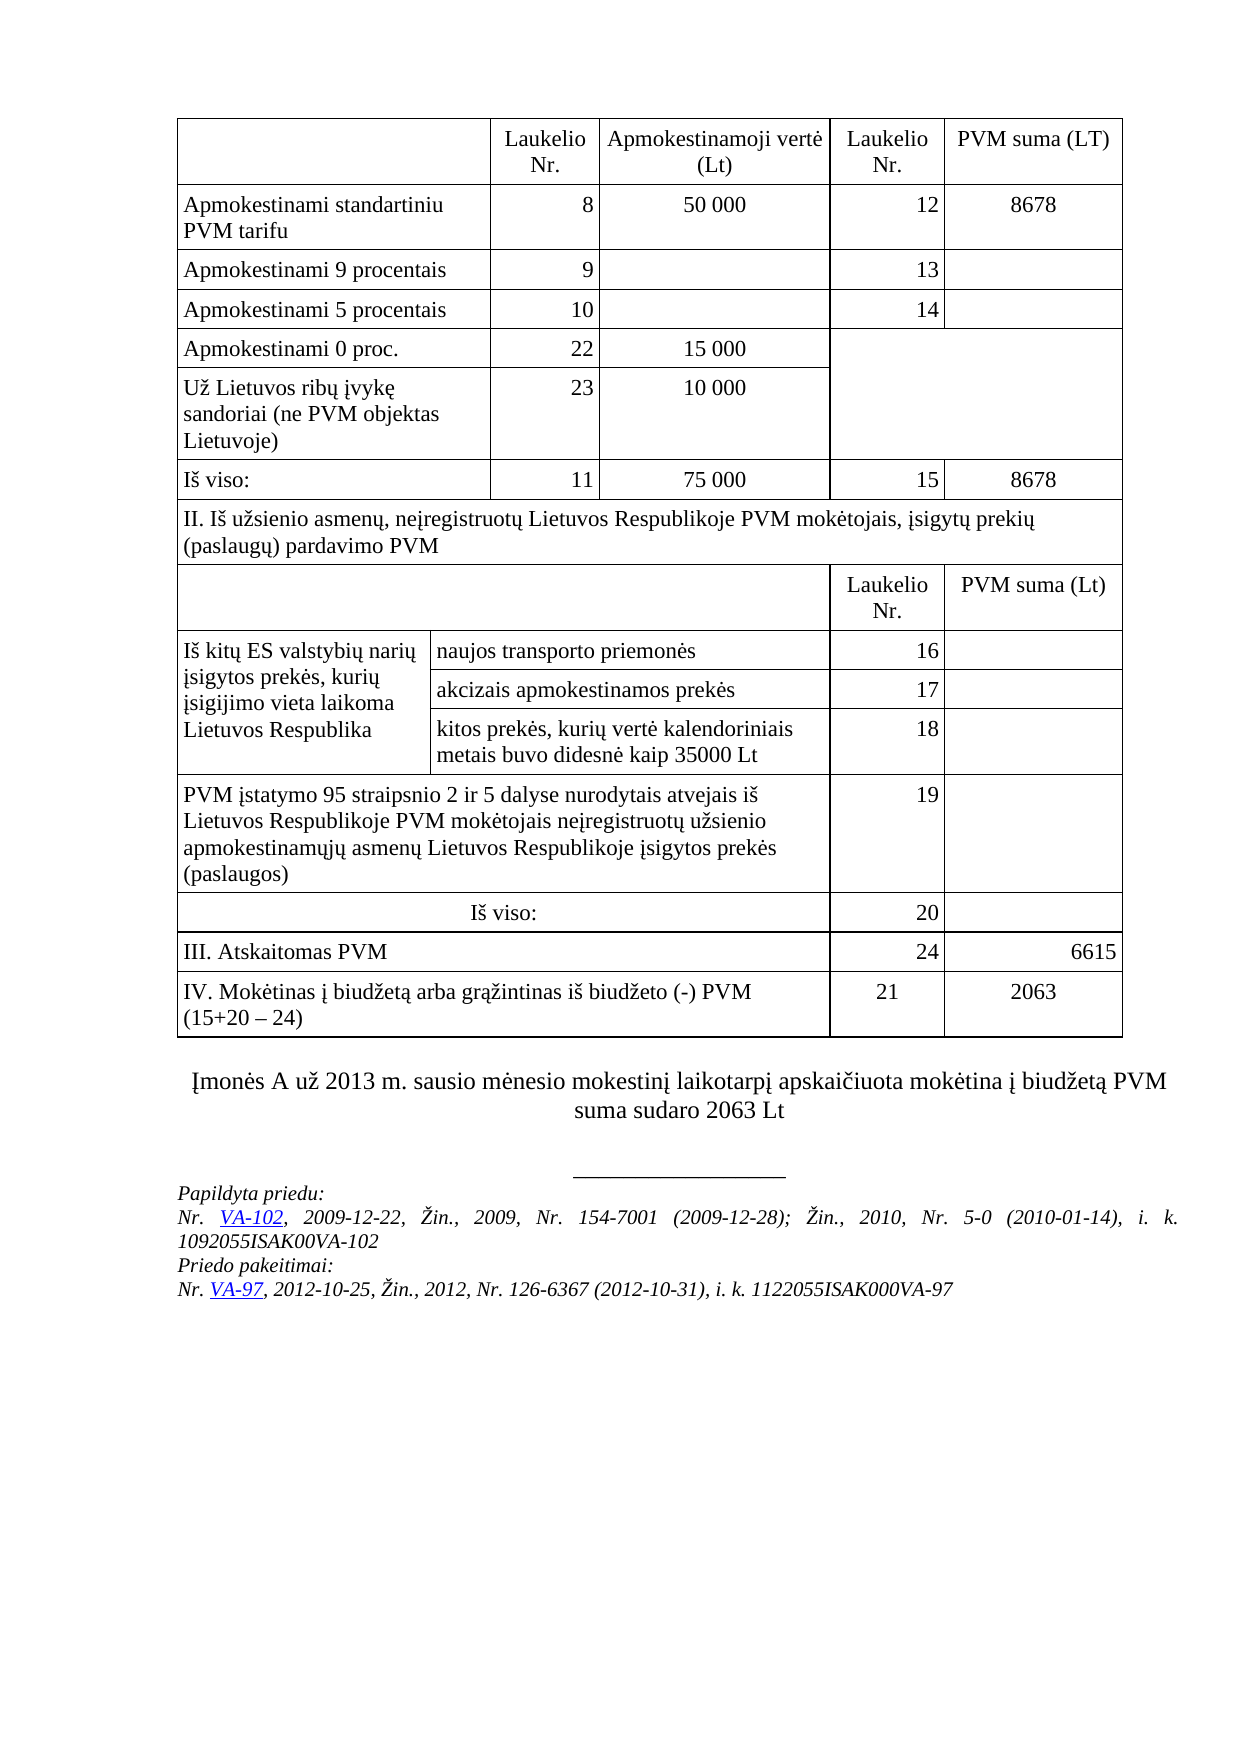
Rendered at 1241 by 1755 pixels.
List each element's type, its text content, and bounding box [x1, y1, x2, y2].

table_cell 2063 [945, 972, 1122, 1036]
table_cell [178, 565, 829, 630]
table_cell akcizais apmokestinamos prekės [431, 670, 829, 708]
table_cell 14 [831, 290, 944, 328]
table_cell Apmokestinamoji vertė (Lt) [600, 119, 829, 184]
table_cell Apmokestinami 5 procentais [178, 290, 490, 328]
text Priedo pakeitimai: [177, 1253, 1181, 1277]
table_cell [1084, 500, 1122, 564]
table_cell 17 [831, 670, 944, 708]
table_cell [600, 290, 829, 328]
table_cell Laukelio Nr. [491, 119, 599, 184]
table_cell [600, 250, 829, 289]
table_cell Už Lietuvos ribų įvykę sandoriai (ne PVM objektas Lietuvoje) [178, 368, 490, 459]
text _________________ [177, 1152, 1181, 1181]
table_cell [1046, 500, 1083, 564]
table_cell [945, 709, 1122, 774]
table_cell 8678 [945, 185, 1122, 249]
table_cell [945, 631, 1122, 669]
table_cell 19 [831, 775, 944, 892]
table_cell PVM suma (LT) [945, 119, 1122, 184]
table_cell 20 [831, 893, 944, 931]
table_cell 23 [491, 368, 599, 459]
table_cell PVM suma (Lt) [945, 565, 1122, 630]
table_cell [945, 250, 1122, 289]
text Įmonės A už 2013 m. sausio mėnesio mokestinį laikotarpį apskaičiuota mokėtina į biudžetą PVM suma sudaro 2063 Lt [177, 1066, 1181, 1124]
table_cell [945, 893, 1122, 931]
table_cell [945, 775, 1122, 892]
table_cell [945, 670, 1122, 708]
text Nr. VA-97, 2012-10-25, Žin., 2012, Nr. 126-6367 (2012-10-31), i. k. 1122055ISAK000VA-97 [177, 1277, 1181, 1301]
table_cell IV. Mokėtinas į biudžetą arba grąžintinas iš biudžeto (-) PVM (15+20 – 24) [178, 972, 829, 1036]
table_cell 50 000 [600, 185, 829, 249]
table_cell Apmokestinami 9 procentais [178, 250, 490, 289]
text Papildyta priedu: [177, 1181, 1181, 1205]
table_cell 22 [491, 329, 599, 367]
table_cell 8678 [945, 460, 1122, 498]
table_cell [831, 329, 944, 459]
table_cell 18 [831, 709, 944, 774]
table_cell 15 [831, 460, 944, 498]
table_cell 21 [831, 972, 944, 1036]
table_cell kitos prekės, kurių vertė kalendoriniais metais buvo didesnė kaip 35000 Lt [431, 709, 829, 774]
table_cell 75 000 [600, 460, 829, 498]
table_cell II. Iš užsienio asmenų, neįregistruotų Lietuvos Respublikoje PVM mokėtojais, įsigytų prekių (paslaugų) pardavimo PVM [178, 500, 1046, 564]
table_cell naujos transporto priemonės [431, 631, 829, 669]
table_cell III. Atskaitomas PVM [178, 933, 829, 971]
table_cell Apmokestinami 0 proc. [178, 329, 490, 367]
table_cell [178, 119, 490, 184]
table_cell 11 [491, 460, 599, 498]
table_cell [945, 329, 1122, 459]
table_cell 13 [831, 250, 944, 289]
table_cell 10 000 [600, 368, 829, 459]
table_cell 16 [831, 631, 944, 669]
table_cell 12 [831, 185, 944, 249]
table_cell Iš viso: [178, 460, 490, 498]
table_cell 10 [491, 290, 599, 328]
table_cell Apmokestinami standartiniu PVM tarifu [178, 185, 490, 249]
table_cell Laukelio Nr. [831, 119, 944, 184]
table_cell Iš kitų ES valstybių narių įsigytos prekės, kurių įsigijimo vieta laikoma Lietuvos Respublika [178, 631, 430, 774]
table_cell Laukelio Nr. [831, 565, 944, 630]
table_cell 24 [831, 933, 944, 971]
table_cell 8 [491, 185, 599, 249]
text Nr. VA-102, 2009-12-22, Žin., 2009, Nr. 154-7001 (2009-12-28); Žin., 2010, Nr. 5-0 (2010-01-14), i. k. 1092055ISAK00VA-102 [177, 1205, 1181, 1253]
table_cell [945, 290, 1122, 328]
table_cell PVM įstatymo 95 straipsnio 2 ir 5 dalyse nurodytais atvejais iš Lietuvos Respublikoje PVM mokėtojais neįregistruotų užsienio apmokestinamųjų asmenų Lietuvos Respublikoje įsigytos prekės (paslaugos) [178, 775, 829, 892]
table_cell 6615 [945, 933, 1122, 971]
table_cell 9 [491, 250, 599, 289]
table_cell Iš viso: [178, 893, 829, 931]
table_cell 15 000 [600, 329, 829, 367]
